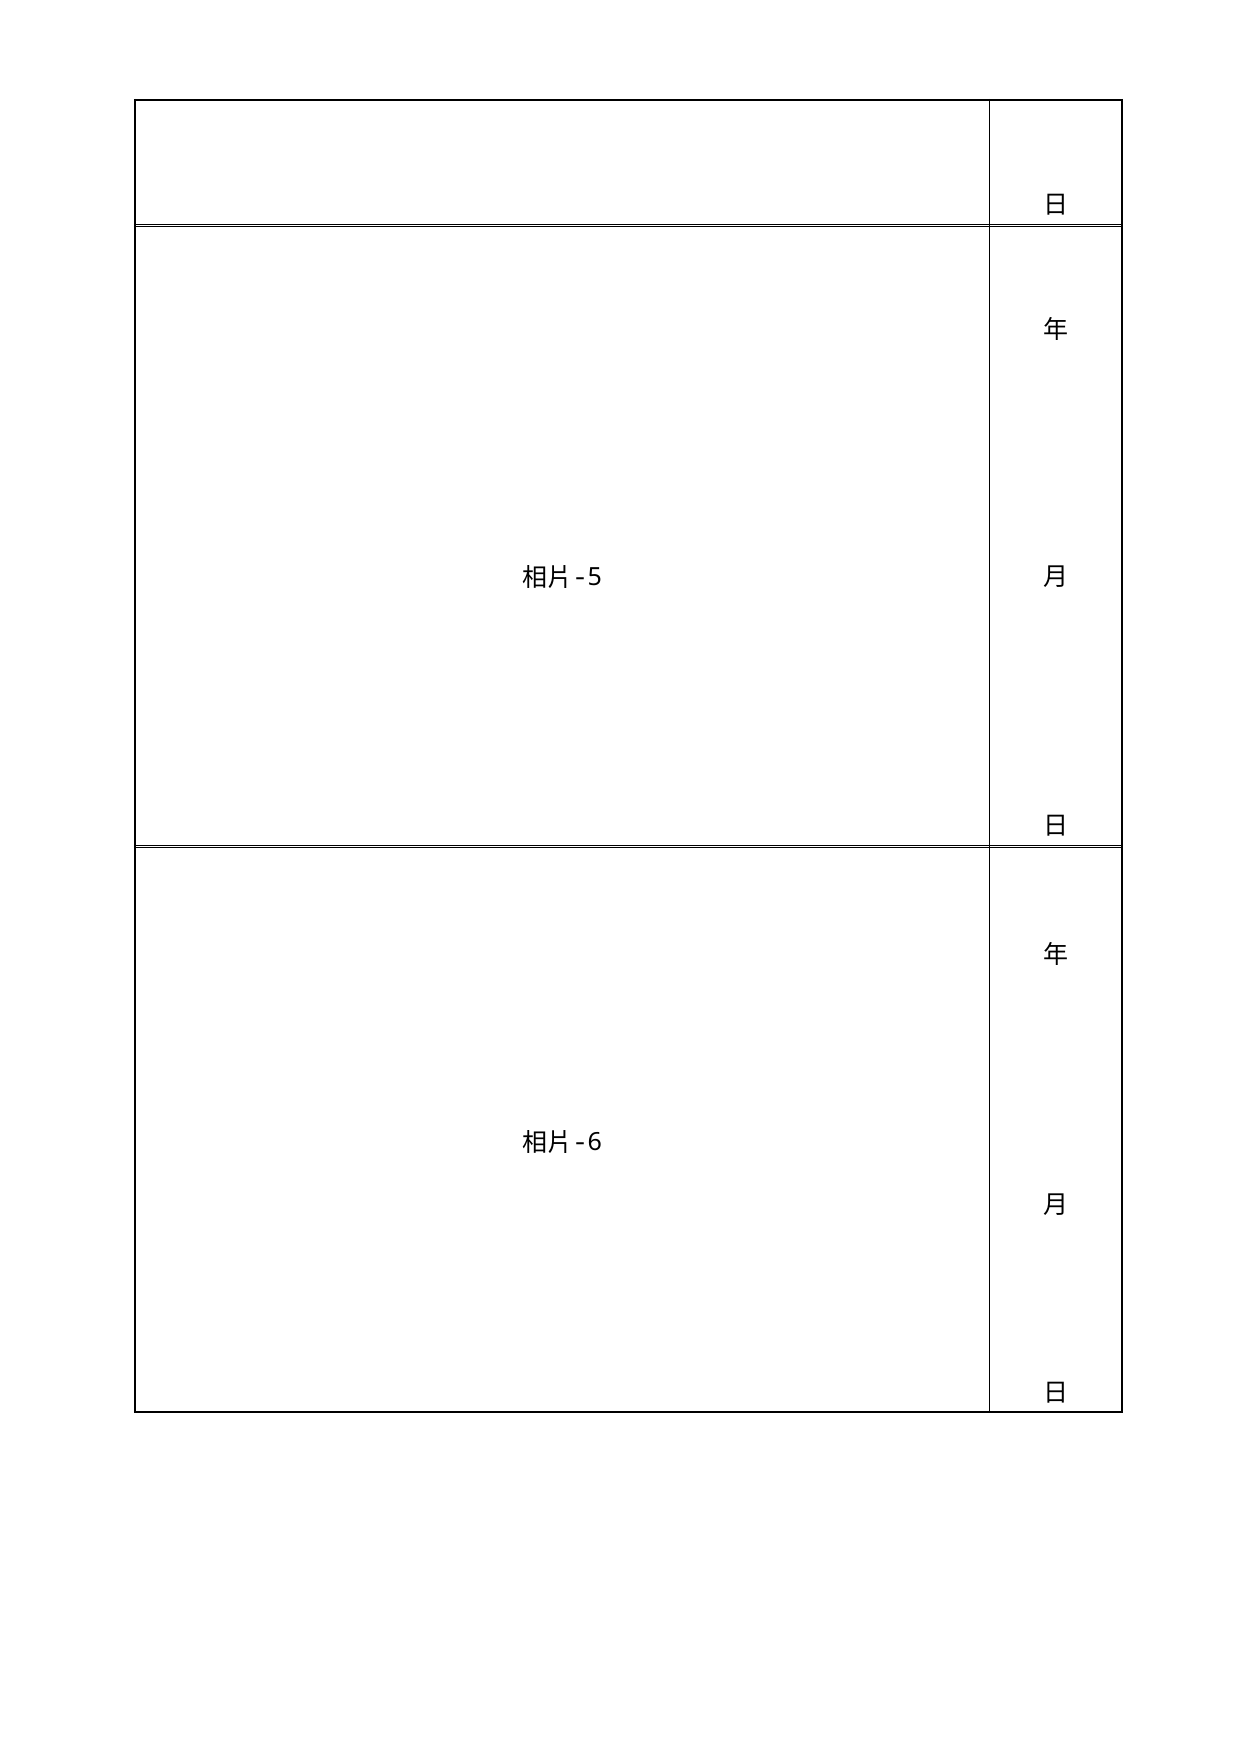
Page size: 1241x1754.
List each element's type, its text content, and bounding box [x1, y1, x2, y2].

table_header 日 [990, 101, 1121, 224]
table_cell 年 月 日 [990, 227, 1121, 844]
table_header [136, 101, 989, 224]
table_cell 年 月 日 [990, 848, 1121, 1411]
table_cell 相片-6 [136, 848, 989, 1411]
table_cell 相片-5 [136, 227, 989, 844]
